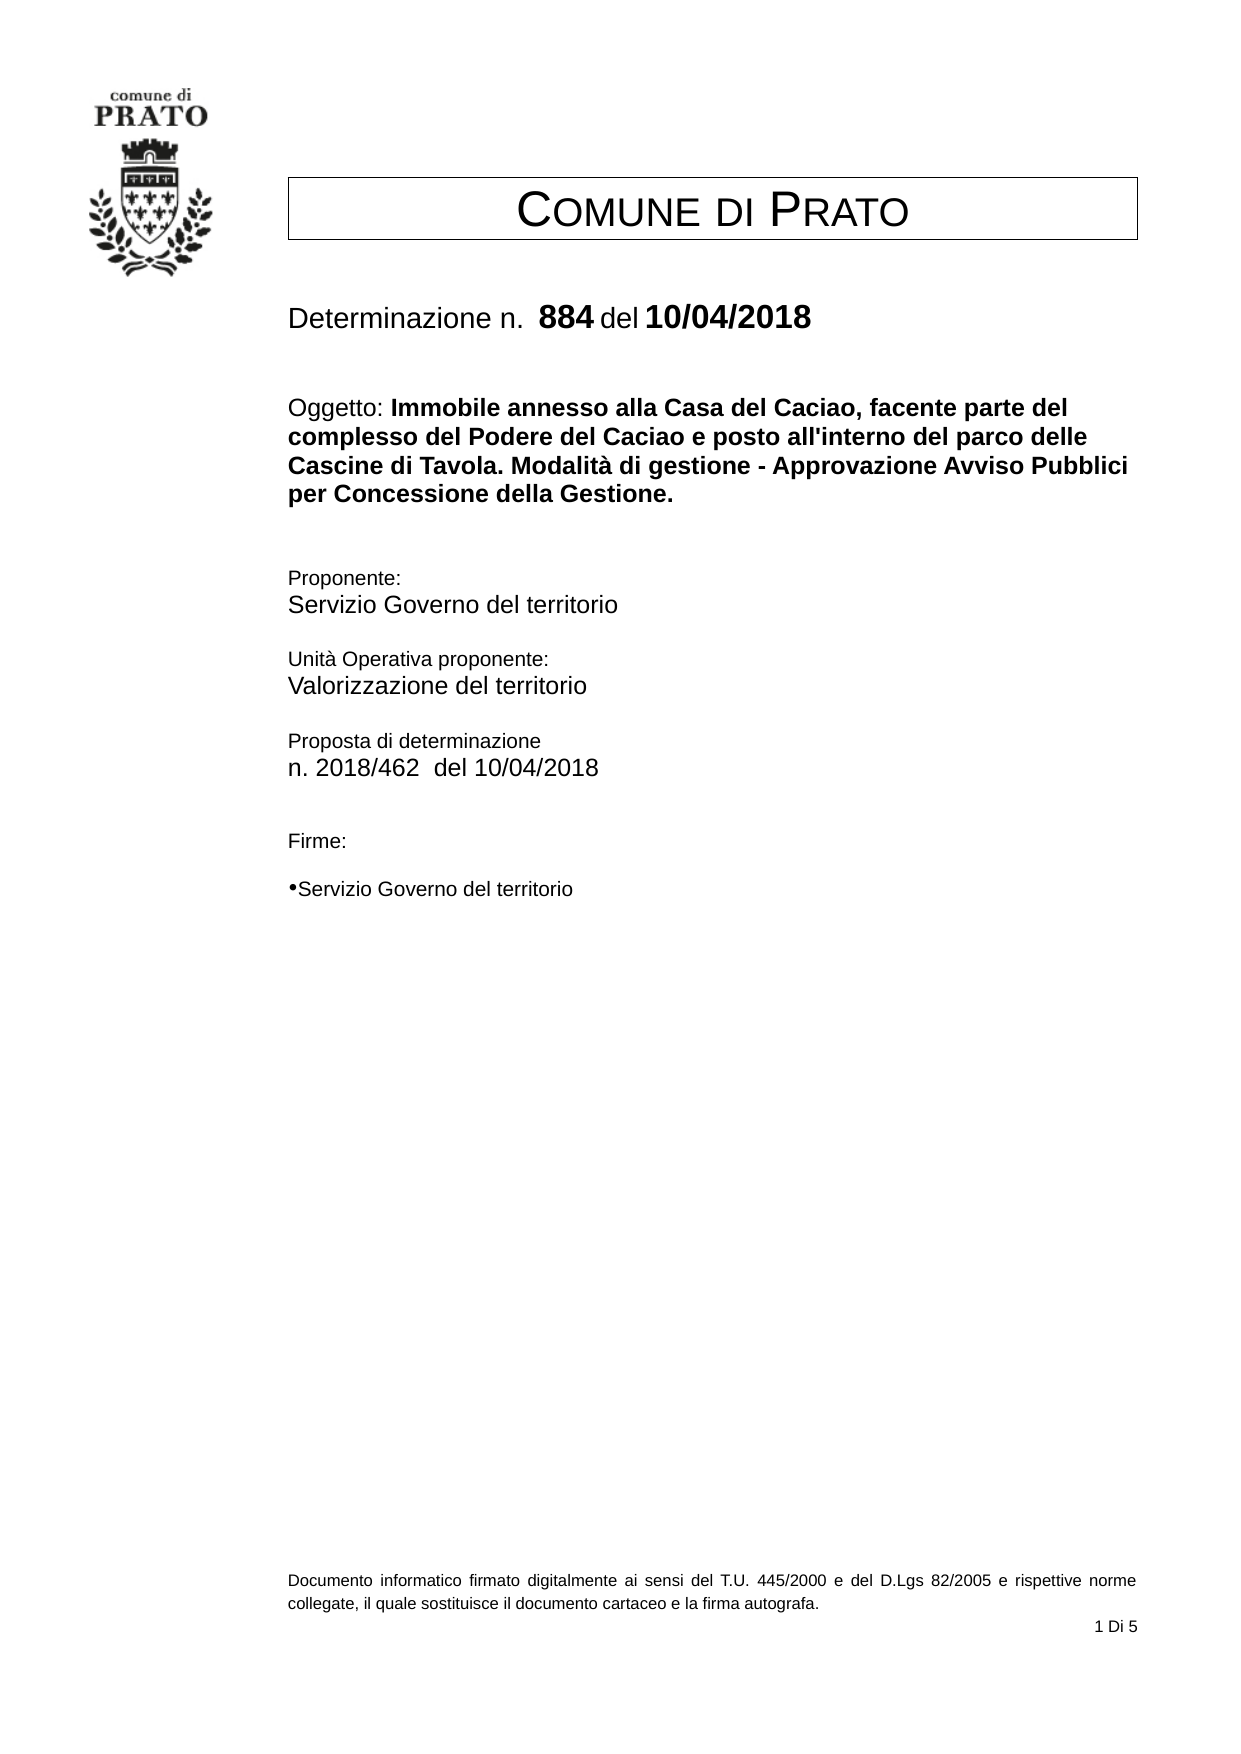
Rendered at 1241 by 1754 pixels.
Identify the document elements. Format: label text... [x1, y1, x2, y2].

text Servizio Governo del territorio [288, 590, 1137, 618]
text Comune di Prato [289, 178, 1137, 239]
table_header Servizio Governo del territorio [288, 853, 1138, 926]
text n. 2018/462 del 10/04/2018 [288, 753, 1137, 781]
text Firme: [288, 829, 1137, 853]
text Proponente: [288, 566, 1137, 590]
text Proposta di determinazione [288, 729, 1137, 753]
text Unità Operativa proponente: [288, 647, 1137, 671]
text Oggetto: Immobile annesso alla Casa del Caciao, facente parte del complesso del Podere del Caciao e posto all'interno del parco delle Cascine di Tavola. Modalità di gestione - Approvazione Avviso Pubblici per Concessione della Gestione. [288, 393, 1137, 508]
text Valorizzazione del territorio [288, 671, 1137, 700]
text Determinazione n. 884 del 10/04/2018 [288, 297, 1137, 336]
